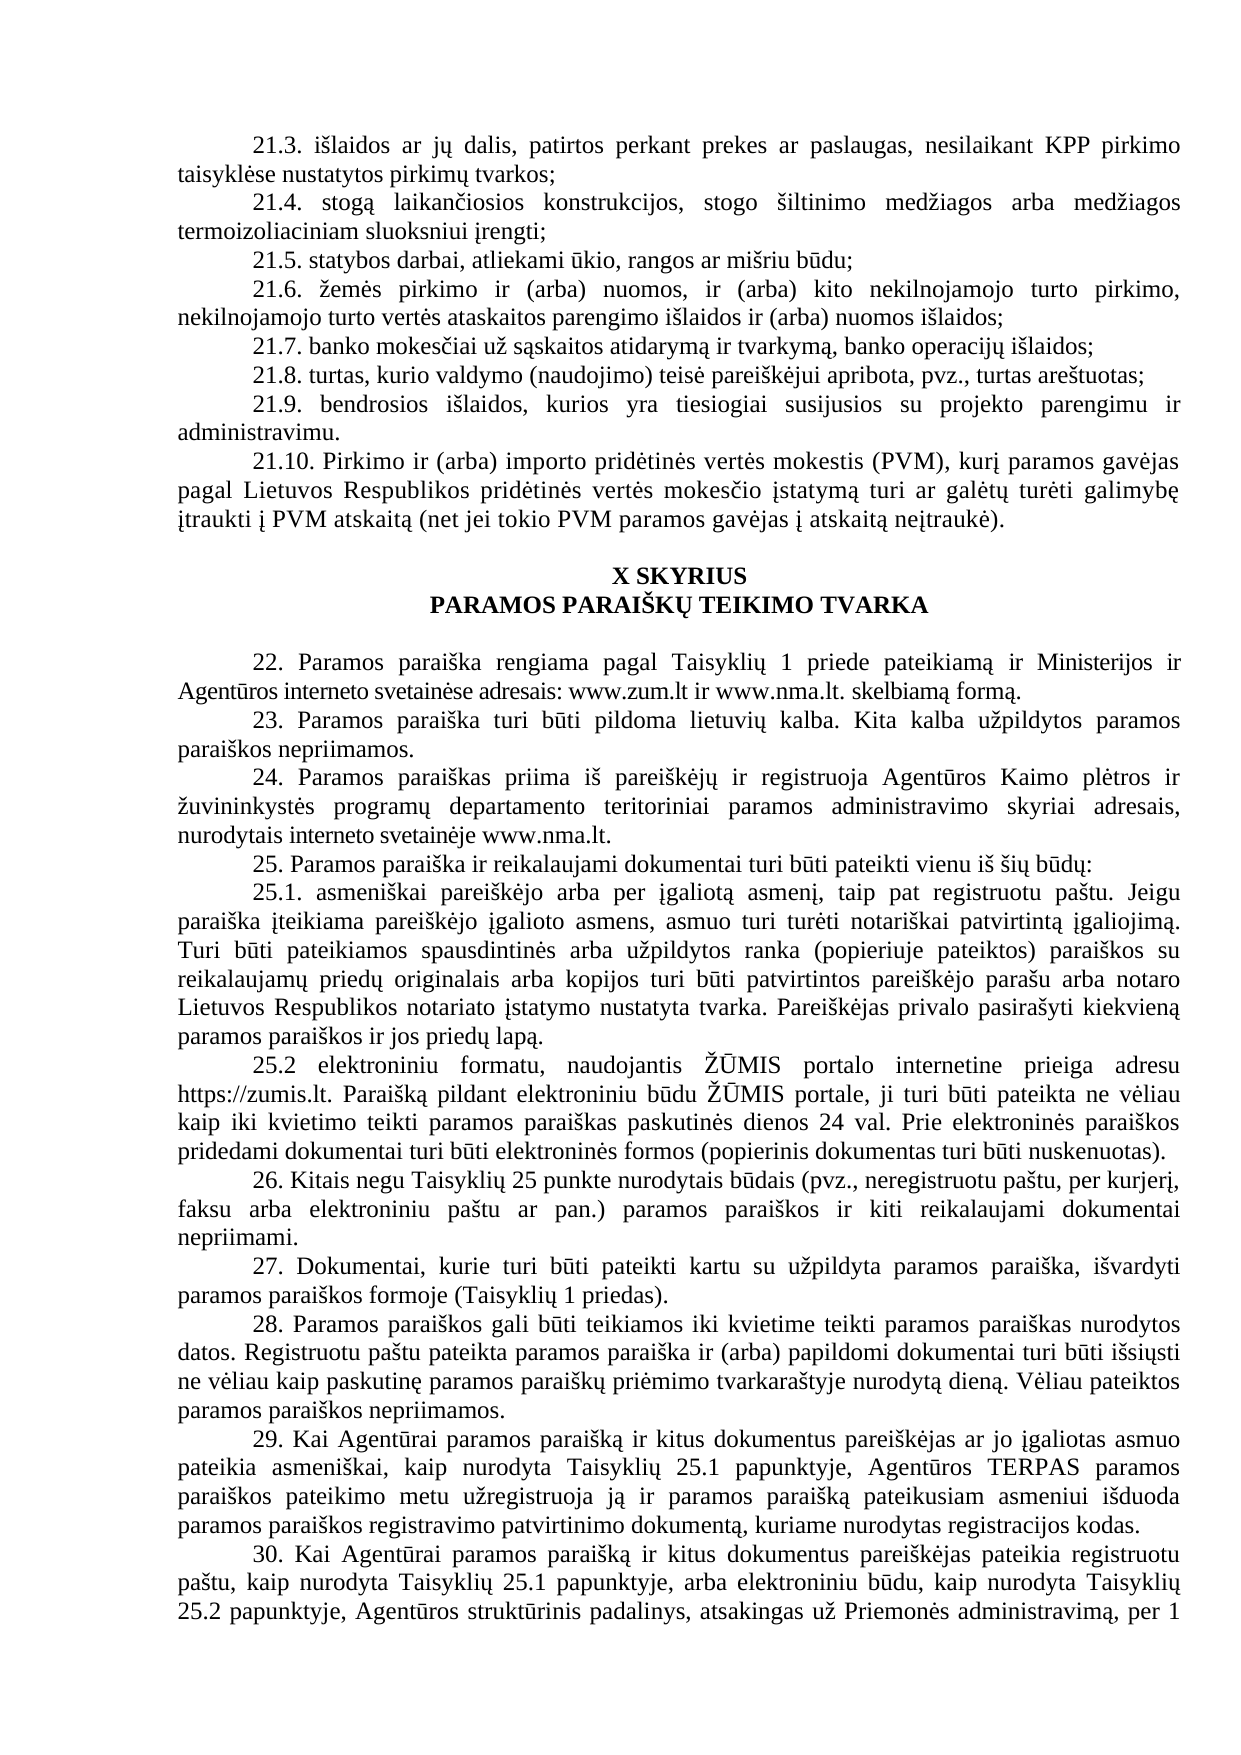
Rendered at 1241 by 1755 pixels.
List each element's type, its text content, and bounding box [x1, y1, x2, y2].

text 21.5. statybos darbai, atliekami ūkio, rangos ar mišriu būdu; [177, 245, 1181, 274]
text 21.7. banko mokesčiai už sąskaitos atidarymą ir tvarkymą, banko operacijų išlaidos; [177, 331, 1181, 360]
text 26. Kitais negu Taisyklių 25 punkte nurodytais būdais (pvz., neregistruotu paštu, per kurjerį, faksu arba elektroniniu paštu ar pan.) paramos paraiškos ir kiti reikalaujami dokumentai nepriimami. [177, 1165, 1181, 1251]
text 22. Paramos paraiška rengiama pagal Taisyklių 1 priede pateikiamą ir Ministerijos ir Agentūros interneto svetainėse adresais: www.zum.lt ir www.nma.lt. skelbiamą formą. [177, 647, 1181, 705]
text 21.8. turtas, kurio valdymo (naudojimo) teisė pareiškėjui apribota, pvz., turtas areštuotas; [177, 360, 1181, 389]
text 25. Paramos paraiška ir reikalaujami dokumentai turi būti pateikti vienu iš šių būdų: [177, 849, 1181, 877]
text 28. Paramos paraiškos gali būti teikiamos iki kvietime teikti paramos paraiškas nurodytos datos. Registruotu paštu pateikta paramos paraiška ir (arba) papildomi dokumentai turi būti išsiųsti ne vėliau kaip paskutinę paramos paraiškų priėmimo tvarkaraštyje nurodytą dieną. Vėliau pateiktos paramos paraiškos nepriimamos. [177, 1309, 1181, 1424]
text 25.2 elektroniniu formatu, naudojantis ŽŪMIS portalo internetine prieiga adresu https://zumis.lt. Paraišką pildant elektroniniu būdu ŽŪMIS portale, ji turi būti pateikta ne vėliau kaip iki kvietimo teikti paramos paraiškas paskutinės dienos 24 val. Prie elektroninės paraiškos pridedami dokumentai turi būti elektroninės formos (popierinis dokumentas turi būti nuskenuotas). [177, 1050, 1181, 1165]
text 29. Kai Agentūrai paramos paraišką ir kitus dokumentus pareiškėjas ar jo įgaliotas asmuo pateikia asmeniškai, kaip nurodyta Taisyklių 25.1 papunktyje, Agentūros TERPAS paramos paraiškos pateikimo metu užregistruoja ją ir paramos paraišką pateikusiam asmeniui išduoda paramos paraiškos registravimo patvirtinimo dokumentą, kuriame nurodytas registracijos kodas. [177, 1424, 1181, 1539]
text 25.1. asmeniškai pareiškėjo arba per įgaliotą asmenį, taip pat registruotu paštu. Jeigu paraiška įteikiama pareiškėjo įgalioto asmens, asmuo turi turėti notariškai patvirtintą įgaliojimą. Turi būti pateikiamos spausdintinės arba užpildytos ranka (popieriuje pateiktos) paraiškos su reikalaujamų priedų originalais arba kopijos turi būti patvirtintos pareiškėjo parašu arba notaro Lietuvos Respublikos notariato įstatymo nustatyta tvarka. Pareiškėjas privalo pasirašyti kiekvieną paramos paraiškos ir jos priedų lapą. [177, 877, 1181, 1050]
text 21.3. išlaidos ar jų dalis, patirtos perkant prekes ar paslaugas, nesilaikant KPP pirkimo taisyklėse nustatytos pirkimų tvarkos; [177, 130, 1181, 187]
text X SKYRIUS [177, 561, 1181, 590]
text 27. Dokumentai, kurie turi būti pateikti kartu su užpildyta paramos paraiška, išvardyti paramos paraiškos formoje (Taisyklių 1 priedas). [177, 1251, 1181, 1309]
text 23. Paramos paraiška turi būti pildoma lietuvių kalba. Kita kalba užpildytos paramos paraiškos nepriimamos. [177, 705, 1181, 762]
text 21.6. žemės pirkimo ir (arba) nuomos, ir (arba) kito nekilnojamojo turto pirkimo, nekilnojamojo turto vertės ataskaitos parengimo išlaidos ir (arba) nuomos išlaidos; [177, 274, 1181, 331]
text 21.10. Pirkimo ir (arba) importo pridėtinės vertės mokestis (PVM), kurį paramos gavėjas pagal Lietuvos Respublikos pridėtinės vertės mokesčio įstatymą turi ar galėtų turėti galimybę įtraukti į PVM atskaitą (net jei tokio PVM paramos gavėjas į atskaitą neįtraukė). [177, 446, 1181, 532]
text 30. Kai Agentūrai paramos paraišką ir kitus dokumentus pareiškėjas pateikia registruotu paštu, kaip nurodyta Taisyklių 25.1 papunktyje, arba elektroniniu būdu, kaip nurodyta Taisyklių 25.2 papunktyje, Agentūros struktūrinis padalinys, atsakingas už Priemonės administravimą, per 1 [177, 1539, 1181, 1625]
text 21.9. bendrosios išlaidos, kurios yra tiesiogiai susijusios su projekto parengimu ir administravimu. [177, 389, 1181, 446]
text 24. Paramos paraiškas priima iš pareiškėjų ir registruoja Agentūros Kaimo plėtros ir žuvininkystės programų departamento teritoriniai paramos administravimo skyriai adresais, nurodytais interneto svetainėje www.nma.lt. [177, 762, 1181, 849]
text 21.4. stogą laikančiosios konstrukcijos, stogo šiltinimo medžiagos arba medžiagos termoizoliaciniam sluoksniui įrengti; [177, 187, 1181, 245]
text PARAMOS PARAIŠKŲ TEIKIMO TVARKA [177, 590, 1181, 619]
